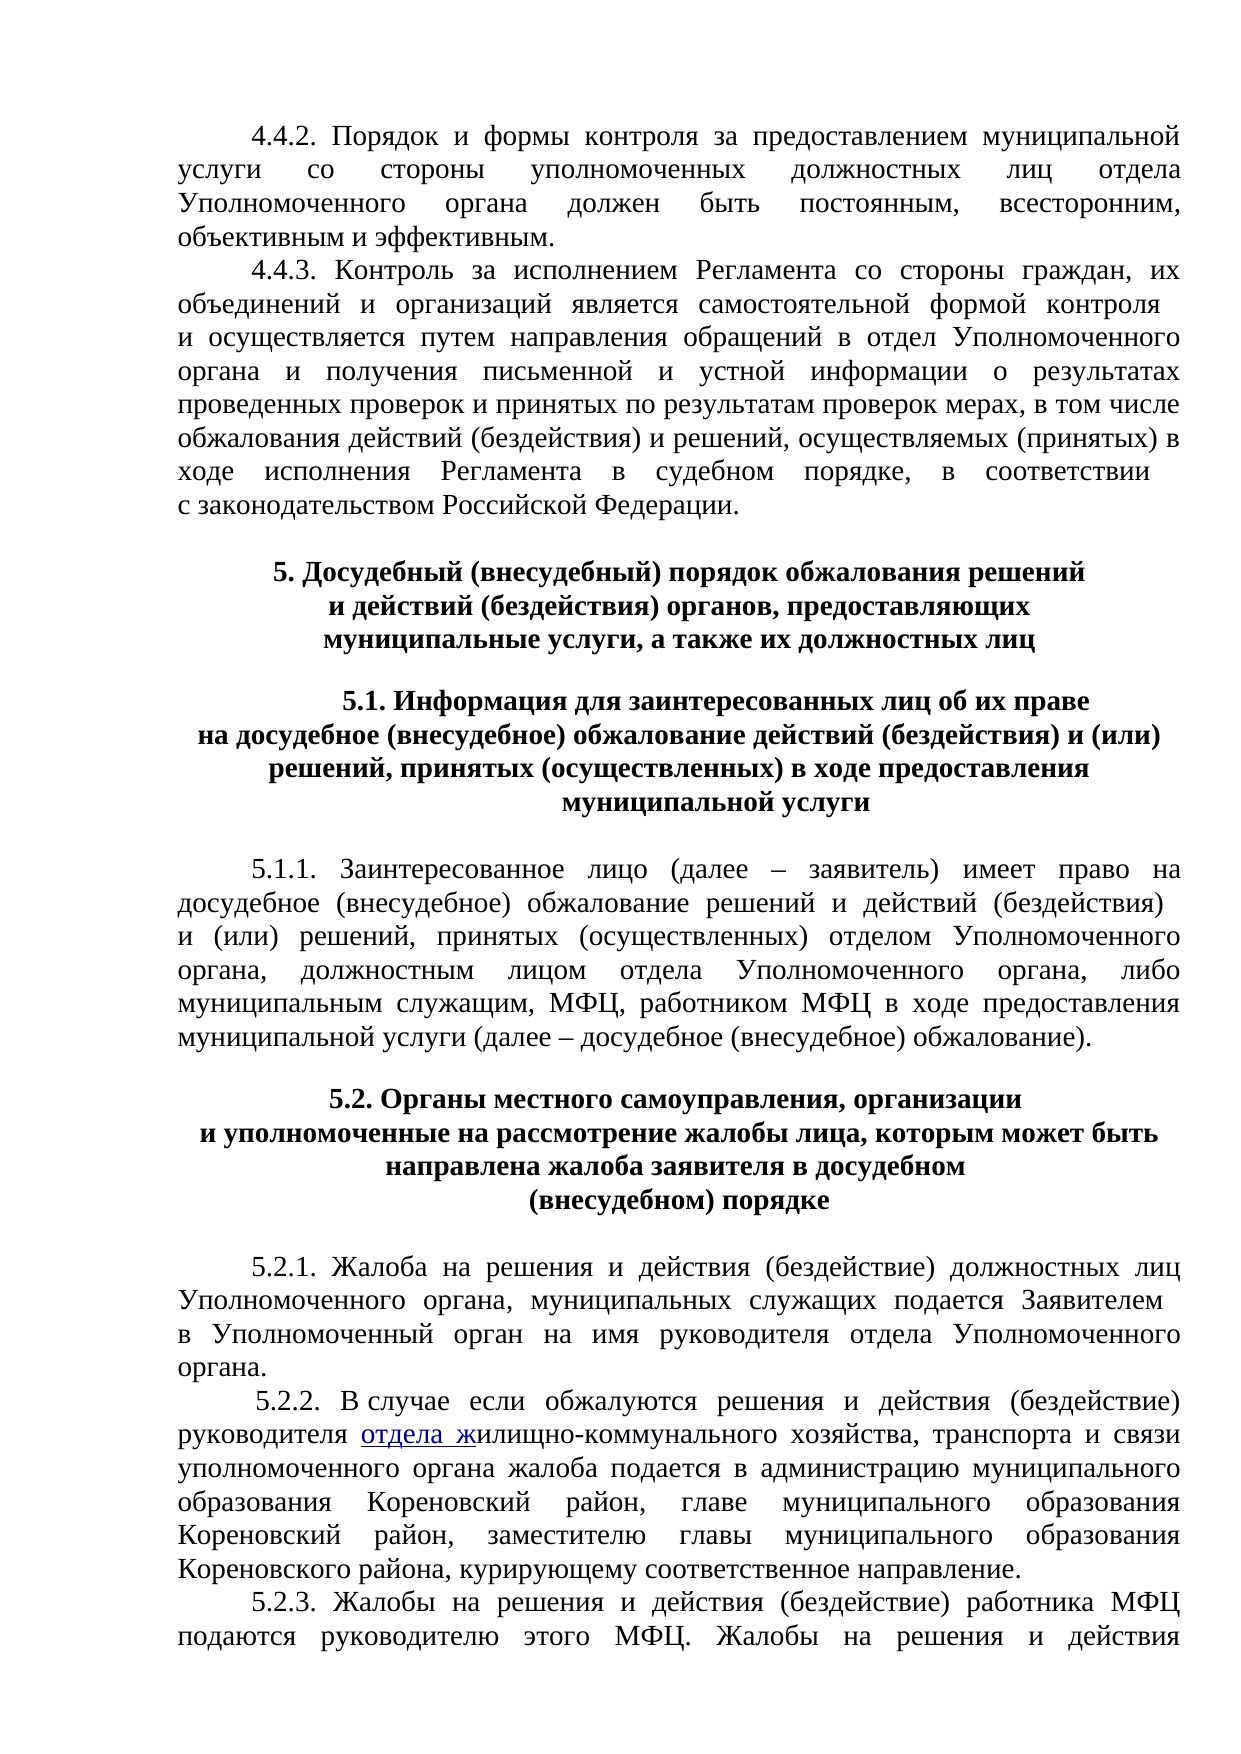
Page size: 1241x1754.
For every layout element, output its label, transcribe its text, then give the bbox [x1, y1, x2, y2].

text 5.2. Органы местного самоуправления, организации и уполномоченные на рассмотрение жалобы лица, которым может быть направлена жалоба заявителя в досудебном (внесудебном) порядке [177, 1081, 1181, 1215]
text 5. Досудебный (внесудебный) порядок обжалования решений [177, 554, 1181, 588]
text муниципальной услуги [177, 784, 1181, 818]
text 5.2.2. В случае если обжалуются решения и действия (бездействие) руководителя отдела жилищно-коммунального хозяйства, транспорта и связи уполномоченного органа жалоба подается в администрацию муниципального образования Кореновский район, главе муниципального образования Кореновский район, заместителю главы муниципального образования Кореновского района, курирующему соответственное направление. [177, 1383, 1181, 1584]
text муниципальные услуги, а также их должностных лиц [177, 621, 1181, 655]
text и действий (бездействия) органов, предоставляющих [177, 588, 1181, 621]
text 5.1.1. Заинтересованное лицо (далее – заявитель) имеет право на досудебное (внесудебное) обжалование решений и действий (бездействия) и (или) решений, принятых (осуществленных) отделом Уполномоченного органа, должностным лицом отдела Уполномоченного органа, либо муниципальным служащим, МФЦ, работником МФЦ в ходе предоставления муниципальной услуги (далее – досудебное (внесудебное) обжалование). [177, 851, 1181, 1052]
text 4.4.2. Порядок и формы контроля за предоставлением муниципальной услуги со стороны уполномоченных должностных лиц отдела Уполномоченного органа должен быть постоянным, всесторонним, объективным и эффективным. [177, 118, 1181, 252]
text 5.2.3. Жалобы на решения и действия (бездействие) работника МФЦ подаются руководителю этого МФЦ. Жалобы на решения и действия [177, 1584, 1181, 1651]
text 5.1. Информация для заинтересованных лиц об их праве на досудебное (внесудебное) обжалование действий (бездействия) и (или) решений, принятых (осуществленных) в ходе предоставления [177, 683, 1181, 784]
text 5.2.1. Жалоба на решения и действия (бездействие) должностных лиц Уполномоченного органа, муниципальных служащих подается Заявителем в Уполномоченный орган на имя руководителя отдела Уполномоченного органа. [177, 1249, 1181, 1383]
text 4.4.3. Контроль за исполнением Регламента со стороны граждан, их объединений и организаций является самостоятельной формой контроля и осуществляется путем направления обращений в отдел Уполномоченного органа и получения письменной и устной информации о результатах проведенных проверок и принятых по результатам проверок мерах, в том числе обжалования действий (бездействия) и решений, осуществляемых (принятых) в ходе исполнения Регламента в судебном порядке, в соответствии с законодательством Российской Федерации. [177, 252, 1181, 521]
